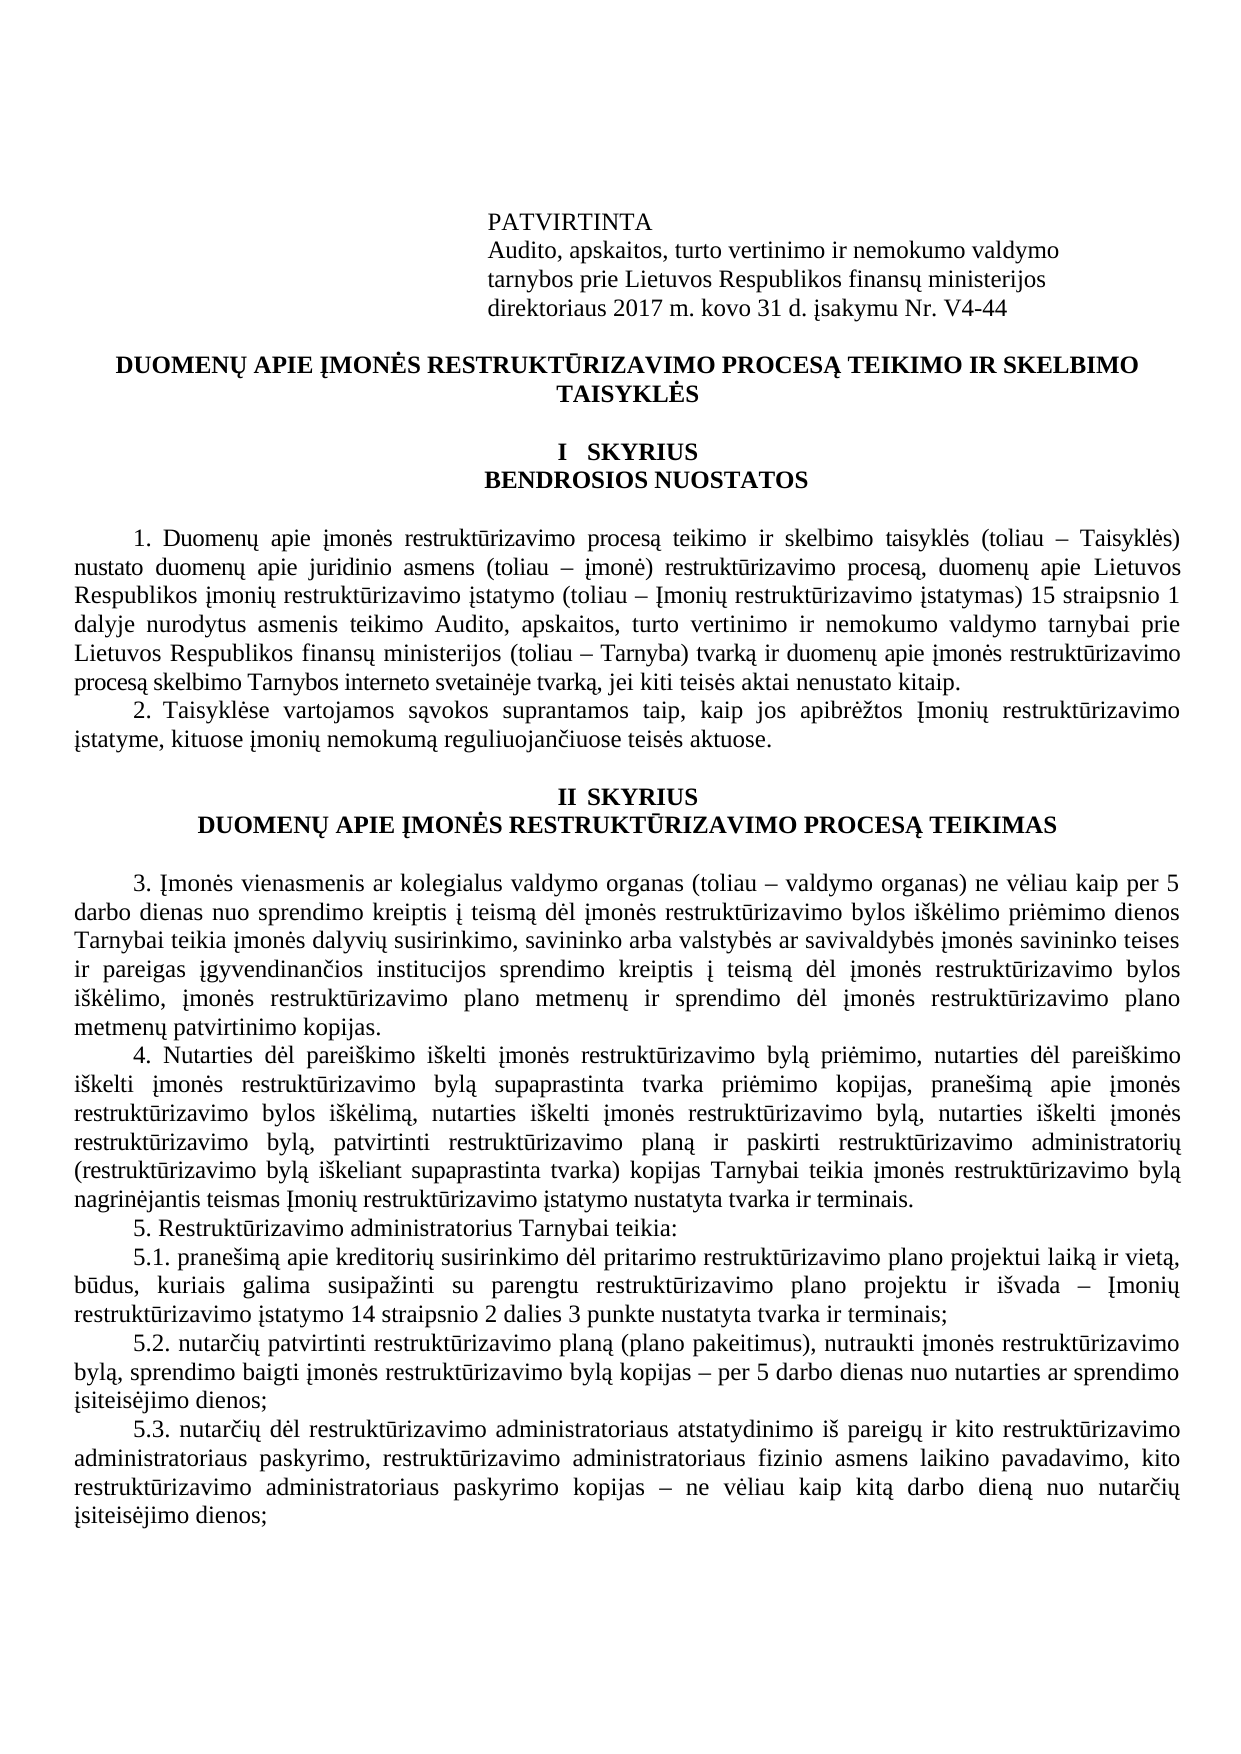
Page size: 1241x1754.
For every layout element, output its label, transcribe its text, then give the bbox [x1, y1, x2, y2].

text tarnybos prie Lietuvos Respublikos finansų ministerijos [487, 264, 1181, 293]
text DUOMENŲ APIE ĮMONĖS RESTRUKTŪRIZAVIMO PROCESĄ TEIKIMAS [74, 810, 1181, 839]
text BENDROSIOS NUOSTATOS [111, 465, 1181, 494]
text 5.1. pranešimą apie kreditorių susirinkimo dėl pritarimo restruktūrizavimo plano projektui laiką ir vietą, būdus, kuriais galima susipažinti su parengtu restruktūrizavimo plano projektu ir išvada – Įmonių restruktūrizavimo įstatymo 14 straipsnio 2 dalies 3 punkte nustatyta tvarka ir terminais; [74, 1242, 1181, 1328]
text 5. Restruktūrizavimo administratorius Tarnybai teikia: [74, 1213, 1181, 1242]
text Audito, apskaitos, turto vertinimo ir nemokumo valdymo [487, 235, 1181, 264]
text 5.3. nutarčių dėl restruktūrizavimo administratoriaus atstatydinimo iš pareigų ir kito restruktūrizavimo administratoriaus paskyrimo, restruktūrizavimo administratoriaus fizinio asmens laikino pavadavimo, kito restruktūrizavimo administratoriaus paskyrimo kopijas – ne vėliau kaip kitą darbo dieną nuo nutarčių įsiteisėjimo dienos; [74, 1414, 1181, 1529]
text PATVIRTINTA [487, 207, 1181, 235]
text DUOMENŲ APIE ĮMONĖS RESTRUKTŪRIZAVIMO PROCESĄ TEIKIMO IR SKELBIMO TAISYKLĖS [74, 350, 1181, 408]
text direktoriaus 2017 m. kovo 31 d. įsakymu Nr. V4-44 [487, 293, 1181, 322]
text 3. Įmonės vienasmenis ar kolegialus valdymo organas (toliau – valdymo organas) ne vėliau kaip per 5 darbo dienas nuo sprendimo kreiptis į teismą dėl įmonės restruktūrizavimo bylos iškėlimo priėmimo dienos Tarnybai teikia įmonės dalyvių susirinkimo, savininko arba valstybės ar savivaldybės įmonės savininko teises ir pareigas įgyvendinančios institucijos sprendimo kreiptis į teismą dėl įmonės restruktūrizavimo bylos iškėlimo, įmonės restruktūrizavimo plano metmenų ir sprendimo dėl įmonės restruktūrizavimo plano metmenų patvirtinimo kopijas. [74, 868, 1181, 1040]
text 4. Nutarties dėl pareiškimo iškelti įmonės restruktūrizavimo bylą priėmimo, nutarties dėl pareiškimo iškelti įmonės restruktūrizavimo bylą supaprastinta tvarka priėmimo kopijas, pranešimą apie įmonės restruktūrizavimo bylos iškėlimą, nutarties iškelti įmonės restruktūrizavimo bylą, nutarties iškelti įmonės restruktūrizavimo bylą, patvirtinti restruktūrizavimo planą ir paskirti restruktūrizavimo administratorių (restruktūrizavimo bylą iškeliant supaprastinta tvarka) kopijas Tarnybai teikia įmonės restruktūrizavimo bylą nagrinėjantis teismas Įmonių restruktūrizavimo įstatymo nustatyta tvarka ir terminais. [74, 1040, 1181, 1213]
text 5.2. nutarčių patvirtinti restruktūrizavimo planą (plano pakeitimus), nutraukti įmonės restruktūrizavimo bylą, sprendimo baigti įmonės restruktūrizavimo bylą kopijas – per 5 darbo dienas nuo nutarties ar sprendimo įsiteisėjimo dienos; [74, 1328, 1181, 1414]
text 1. Duomenų apie įmonės restruktūrizavimo procesą teikimo ir skelbimo taisyklės (toliau – Taisyklės) nustato duomenų apie juridinio asmens (toliau – įmonė) restruktūrizavimo procesą, duomenų apie Lietuvos Respublikos įmonių restruktūrizavimo įstatymo (toliau – Įmonių restruktūrizavimo įstatymas) 15 straipsnio 1 dalyje nurodytus asmenis teikimo Audito, apskaitos, turto vertinimo ir nemokumo valdymo tarnybai prie Lietuvos Respublikos finansų ministerijos (toliau – Tarnyba) tvarką ir duomenų apie įmonės restruktūrizavimo procesą skelbimo Tarnybos interneto svetainėje tvarką, jei kiti teisės aktai nenustato kitaip. [74, 523, 1181, 695]
text 2. Taisyklėse vartojamos sąvokos suprantamos taip, kaip jos apibrėžtos Įmonių restruktūrizavimo įstatyme, kituose įmonių nemokumą reguliuojančiuose teisės aktuose. [74, 695, 1181, 753]
text I Skyrius [74, 437, 1181, 465]
text II SKYRIUS [74, 782, 1181, 810]
